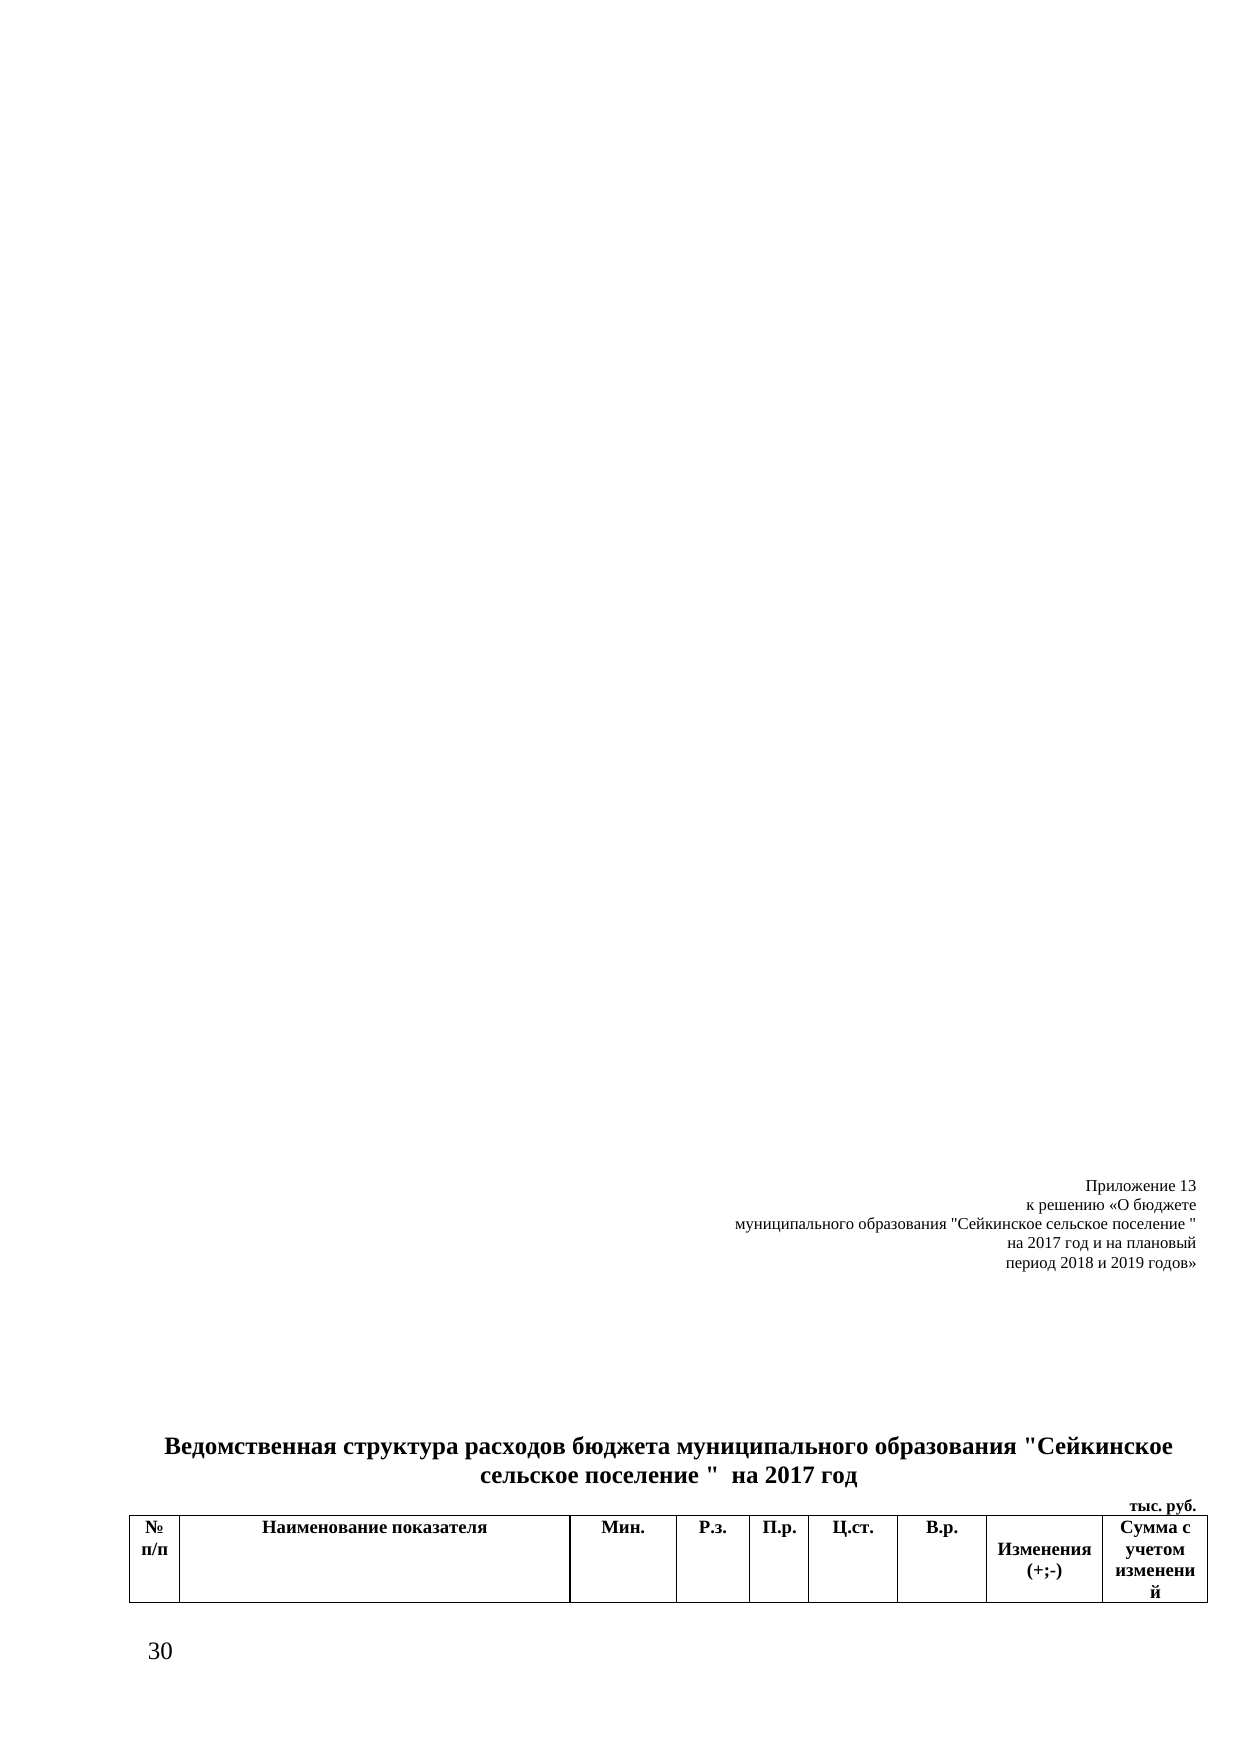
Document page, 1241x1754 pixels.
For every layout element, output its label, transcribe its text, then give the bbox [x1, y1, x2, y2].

table_cell [130, 1272, 179, 1431]
table_header [130, 965, 179, 1122]
table_cell [179, 1245, 570, 1272]
table_cell [130, 1489, 179, 1515]
table_cell [898, 1272, 986, 1431]
table_header [179, 965, 570, 1122]
table_cell П.р. [750, 1516, 808, 1602]
table_cell Наименование показателя [180, 1516, 569, 1602]
table_cell [130, 1167, 179, 1245]
table_cell [179, 1122, 570, 1167]
table_cell № п/п [130, 1516, 179, 1602]
table_cell [570, 1489, 676, 1515]
table_cell [676, 1272, 750, 1431]
table_cell [676, 1489, 750, 1515]
table_cell Ц.ст. [809, 1516, 897, 1602]
table_cell [179, 1272, 570, 1431]
table_cell [130, 1122, 179, 1167]
table_header Приложение 13 к решению «О бюджете муниципального образования "Сейкинское сельское поселение " на 2017 год и на плановый период 2018 и 2019 годов» [570, 965, 1207, 1272]
table_cell Ведомственная структура расходов бюджета муниципального образования "Сейкинское сельское поселение " на 2017 год [130, 1431, 1207, 1488]
table_cell Изменения (+;-) [987, 1516, 1102, 1602]
table_cell [179, 1489, 570, 1515]
table_cell [809, 1272, 897, 1431]
table_cell [1103, 1272, 1207, 1431]
table_cell [570, 1272, 676, 1431]
table_cell [130, 1245, 179, 1272]
table_cell [179, 1167, 570, 1245]
table_cell [750, 1272, 809, 1431]
table_cell Р.з. [677, 1516, 749, 1602]
table_cell Мин. [571, 1516, 676, 1602]
table_cell [750, 1489, 809, 1515]
table_cell [809, 1489, 897, 1515]
table_cell [986, 1272, 1103, 1431]
table_cell Сумма с учетом изменений [1103, 1516, 1207, 1602]
table_cell В.р. [898, 1516, 986, 1602]
table_cell тыс. руб. [898, 1489, 1207, 1515]
